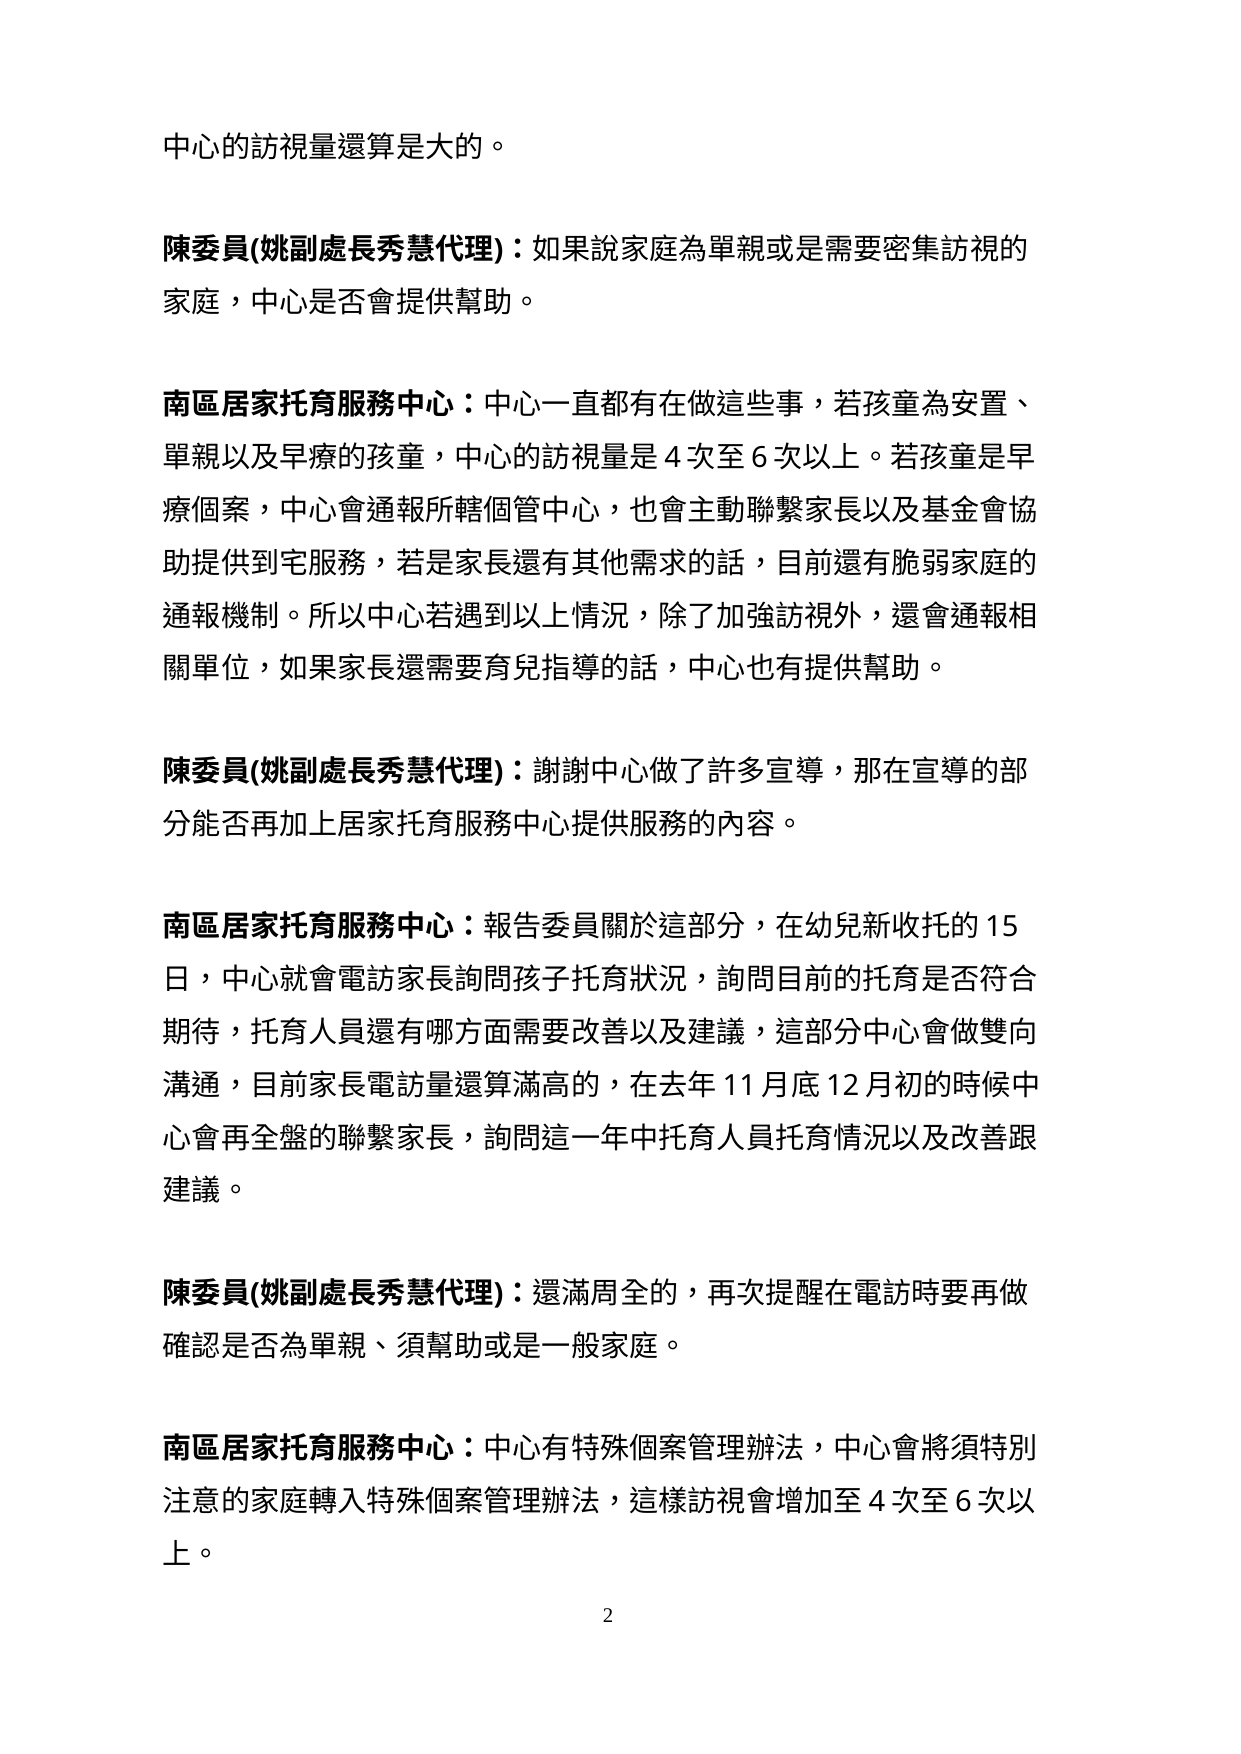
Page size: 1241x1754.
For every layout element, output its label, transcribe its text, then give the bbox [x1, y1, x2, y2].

text 南區居家托育服務中心：報告委員關於這部分，在幼兒新收托的15日，中心就會電訪家長詢問孩子托育狀況，詢問目前的托育是否符合期待，托育人員還有哪方面需要改善以及建議，這部分中心會做雙向溝通，目前家長電訪量還算滿高的，在去年11月底12月初的時候中心會再全盤的聯繫家長，詢問這一年中托育人員托育情況以及改善跟建議。 [162, 903, 1053, 1209]
text 陳委員(姚副處長秀慧代理)：謝謝中心做了許多宣導，那在宣導的部分能否再加上居家托育服務中心提供服務的內容。 [162, 747, 1053, 843]
text 陳委員(姚副處長秀慧代理)：如果說家庭為單親或是需要密集訪視的家庭，中心是否會提供幫助。 [162, 226, 1053, 321]
text 陳委員(姚副處長秀慧代理)：還滿周全的，再次提醒在電訪時要再做確認是否為單親、須幫助或是一般家庭。 [162, 1269, 1053, 1364]
text 南區居家托育服務中心：中心一直都有在做這些事，若孩童為安置、單親以及早療的孩童，中心的訪視量是4次至6次以上。若孩童是早療個案，中心會通報所轄個管中心，也會主動聯繫家長以及基金會協助提供到宅服務，若是家長還有其他需求的話，目前還有脆弱家庭的通報機制。所以中心若遇到以上情況，除了加強訪視外，還會通報相關單位，如果家長還需要育兒指導的話，中心也有提供幫助。 [162, 381, 1053, 687]
text 南區居家托育服務中心：中心有特殊個案管理辦法，中心會將須特別注意的家庭轉入特殊個案管理辦法，這樣訪視會增加至4次至6次以上。 [162, 1425, 1053, 1573]
text 中心的訪視量還算是大的。 [162, 123, 1053, 165]
